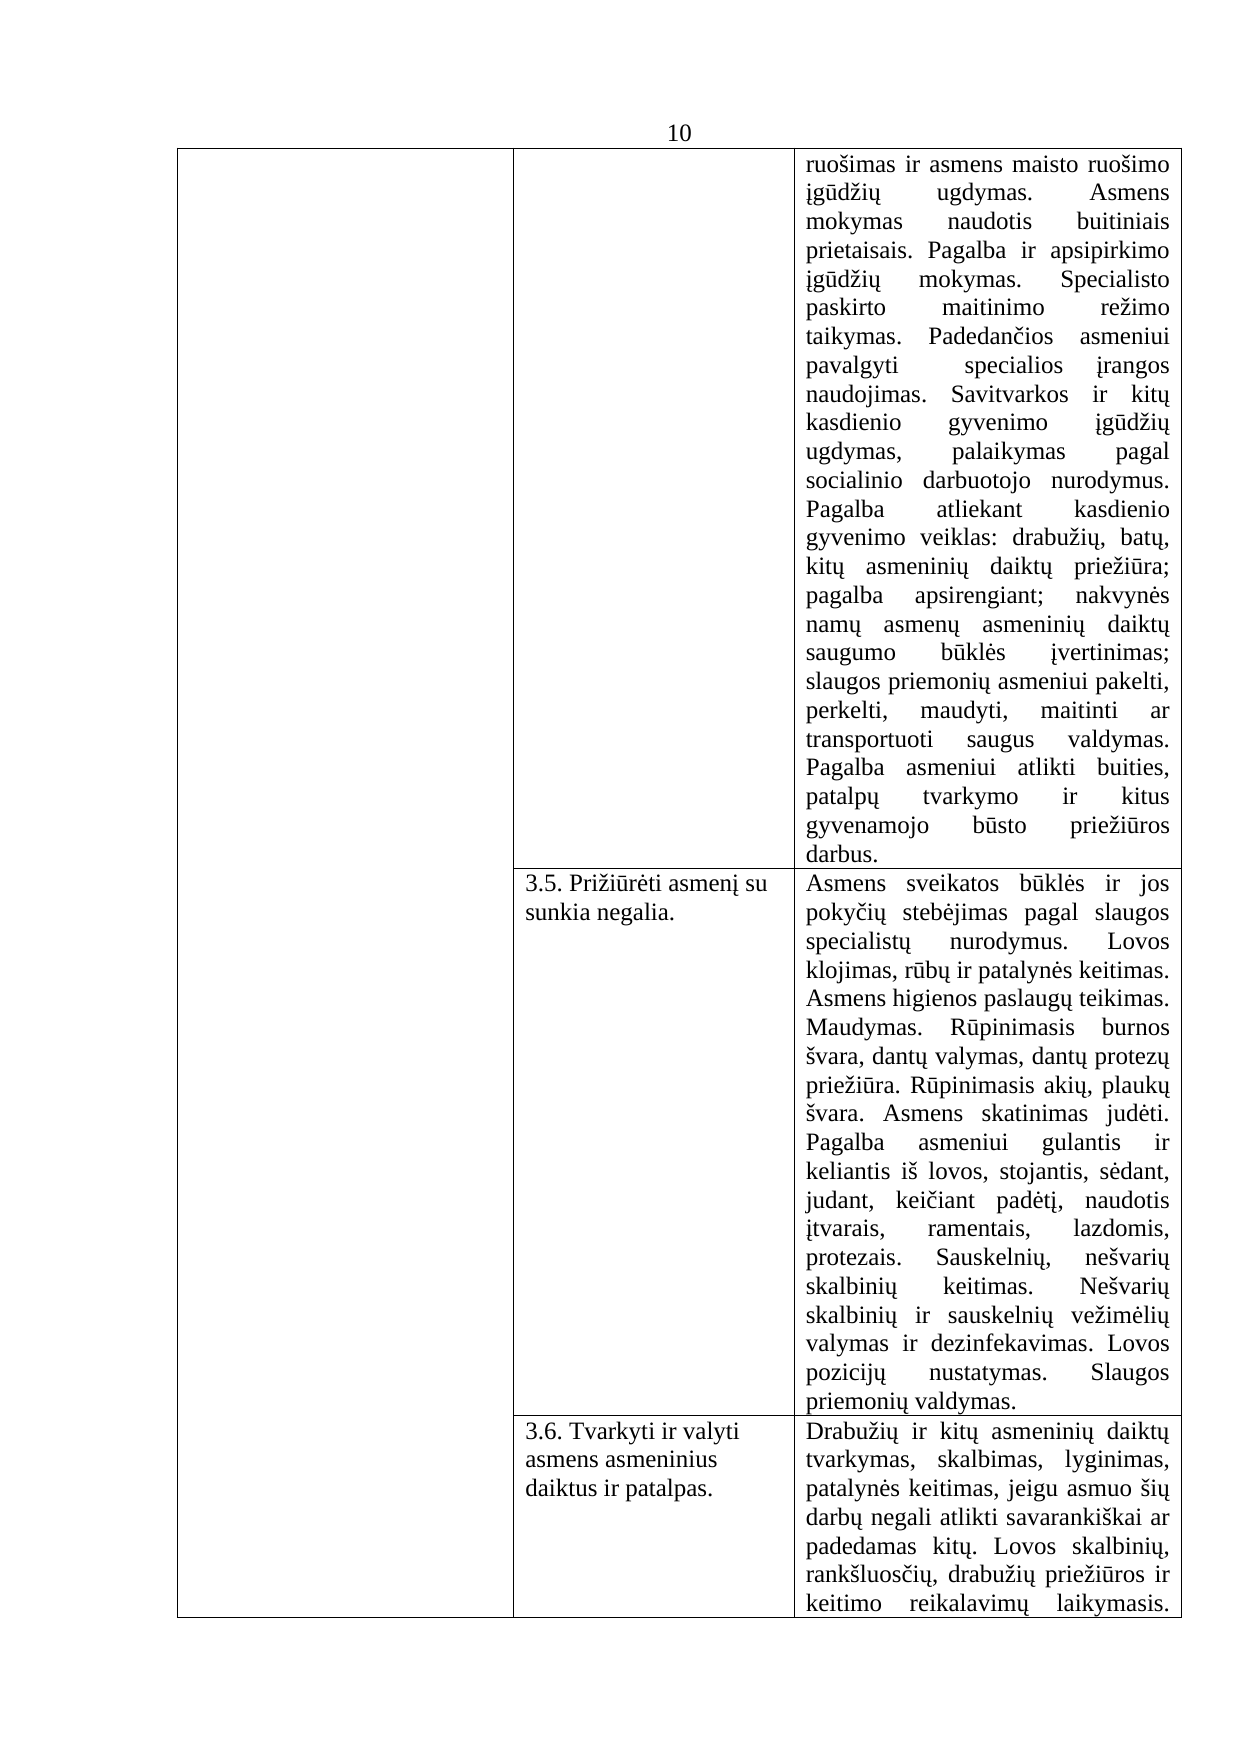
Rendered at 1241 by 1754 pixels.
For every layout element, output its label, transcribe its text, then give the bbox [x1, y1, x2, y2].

table_cell 3.5. Prižiūrėti asmenį su sunkia negalia. [514, 869, 794, 1415]
table_cell ruošimas ir asmens maisto ruošimo įgūdžių ugdymas. Asmens mokymas naudotis buitiniais prietaisais. Pagalba ir apsipirkimo įgūdžių mokymas. Specialisto paskirto maitinimo režimo taikymas. Padedančios asmeniui pavalgyti specialios įrangos naudojimas. Savitvarkos ir kitų kasdienio gyvenimo įgūdžių ugdymas, palaikymas pagal socialinio darbuotojo nurodymus. Pagalba atliekant kasdienio gyvenimo veiklas: drabužių, batų, kitų asmeninių daiktų priežiūra; pagalba apsirengiant; nakvynės namų asmenų asmeninių daiktų saugumo būklės įvertinimas; slaugos priemonių asmeniui pakelti, perkelti, maudyti, maitinti ar transportuoti saugus valdymas. Pagalba asmeniui atlikti buities, patalpų tvarkymo ir kitus gyvenamojo būsto priežiūros darbus. [795, 149, 1181, 867]
table_cell 3.6. Tvarkyti ir valyti asmens asmeninius daiktus ir patalpas. [514, 1416, 794, 1617]
table_cell Asmens sveikatos būklės ir jos pokyčių stebėjimas pagal slaugos specialistų nurodymus. Lovos klojimas, rūbų ir patalynės keitimas. Asmens higienos paslaugų teikimas. Maudymas. Rūpinimasis burnos švara, dantų valymas, dantų protezų priežiūra. Rūpinimasis akių, plaukų švara. Asmens skatinimas judėti. Pagalba asmeniui gulantis ir keliantis iš lovos, stojantis, sėdant, judant, keičiant padėtį, naudotis įtvarais, ramentais, lazdomis, protezais. Sauskelnių, nešvarių skalbinių keitimas. Nešvarių skalbinių ir sauskelnių vežimėlių valymas ir dezinfekavimas. Lovos pozicijų nustatymas. Slaugos priemonių valdymas. [795, 869, 1181, 1415]
table_cell [178, 149, 513, 1617]
table_cell Drabužių ir kitų asmeninių daiktų tvarkymas, skalbimas, lyginimas, patalynės keitimas, jeigu asmuo šių darbų negali atlikti savarankiškai ar padedamas kitų. Lovos skalbinių, rankšluosčių, drabužių priežiūros ir keitimo reikalavimų laikymasis. [795, 1416, 1181, 1617]
table_cell [514, 149, 794, 867]
